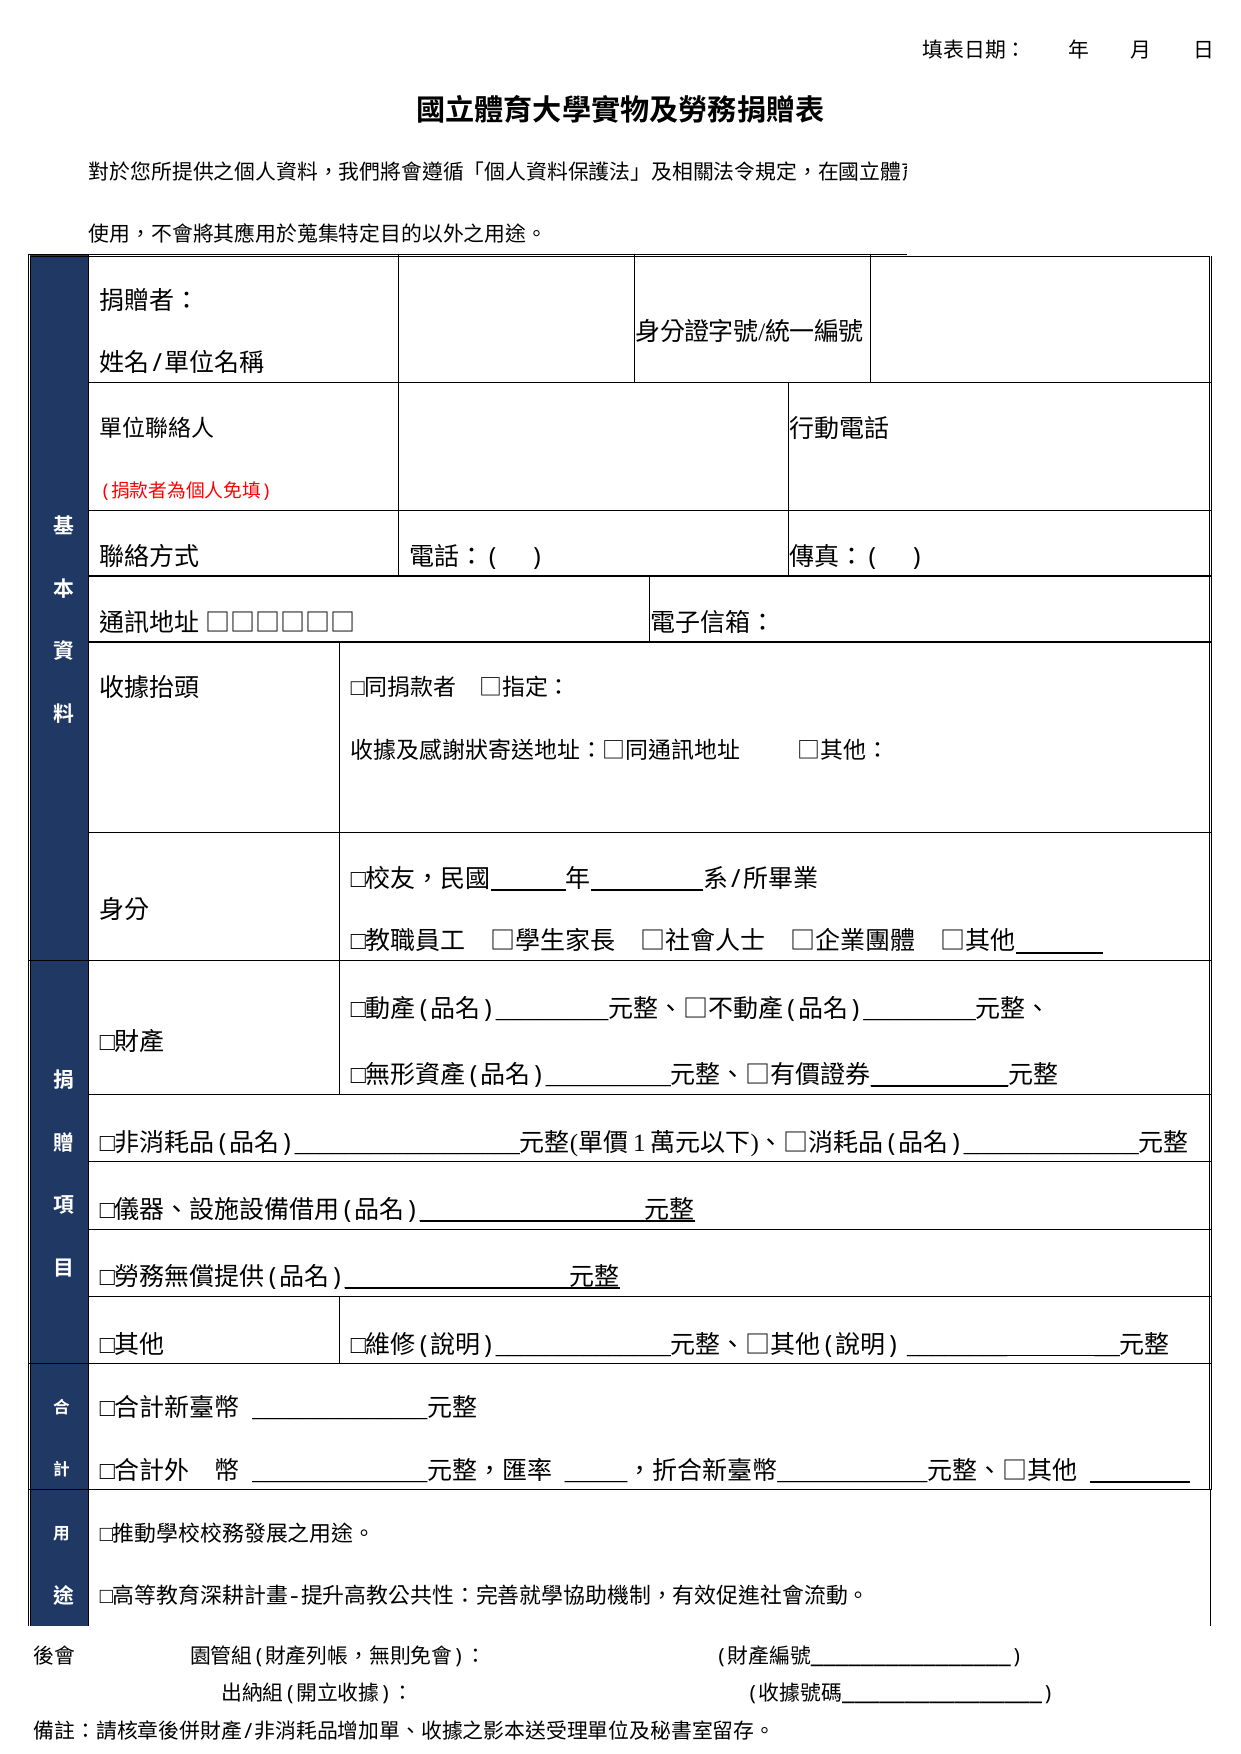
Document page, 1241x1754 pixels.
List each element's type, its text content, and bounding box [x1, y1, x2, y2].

table_cell 聯絡方式 [89, 511, 398, 575]
table_cell □儀器、設施設備借用(品名)__________________元整 [89, 1162, 1209, 1228]
text 國立體育大學實物及勞務捐贈表 [89, 25, 1240, 256]
table_cell 用途 [31, 1490, 88, 1626]
table_cell □動產(品名)_________元整、□不動產(品名)_________元整、 □無形資產(品名)__________元整、□有價證券___________元整 [340, 961, 1209, 1094]
table_cell □非消耗品(品名)__________________元整(單價1萬元以下)、□消耗品(品名)______________元整 [89, 1095, 1209, 1161]
table_header 基本資料 [31, 257, 88, 960]
text 填表日期： 年 月 日 [922, 33, 1225, 63]
text 後會 園管組(財產列帳，無則免會)： (財產編號________________) [33, 1633, 1202, 1671]
table_header 捐贈者： 姓名/單位名稱 [89, 257, 398, 382]
table_cell 單位聯絡人 (捐款者為個人免填) [89, 383, 398, 510]
text 出納組(開立收據)： (收據號碼________________) [33, 1671, 1202, 1708]
table_cell [399, 383, 788, 510]
table_cell 收據抬頭 [89, 643, 339, 832]
table_cell □同捐款者 □指定： 收據及感謝狀寄送地址：□同通訊地址 □其他： [340, 643, 1209, 832]
table_cell 合計 [31, 1364, 88, 1489]
text 對於您所提供之個人資料，我們將會遵循「個人資料保護法」及相關法令規定，在國立體育大學所提供之業務範圍內使用，不會將其應用於蒐集特定目的以外之用途。 [18, 1626, 1217, 1754]
table_cell 電話：( ) [399, 511, 788, 575]
table_header [871, 257, 1209, 382]
table_header [399, 257, 634, 382]
table_cell 傳真：( ) [789, 511, 1209, 575]
table_cell 身分 [89, 833, 339, 960]
table_cell □維修(說明)______________元整、□其他(說明) ________ __元整 [340, 1297, 1209, 1363]
table_cell 捐贈項目 [31, 961, 88, 1363]
table_header 身分證字號/統一編號 [635, 257, 870, 382]
table_cell 電子信箱： [650, 577, 1209, 641]
table_cell 行動電話 [789, 383, 1209, 510]
text 對於您所提供之個人資料，我們將會遵循「個人資料保護法」及相關法令規定，在國立體育大學所提供之業務範圍內使用，不會將其應用於蒐集特定目的以外之用途。 [89, 128, 907, 253]
table_cell □校友，民國 年 系/所畢業 □教職員工 □學生家長 □社會人士 □企業團體 □其他 [340, 833, 1209, 960]
table_cell □合計新臺幣 ______________元整 □合計外 幣 ______________元整，匯率 _____，折合新臺幣____________元整、□其他 [89, 1364, 1209, 1489]
table_cell □推動學校校務發展之用途。 □高等教育深耕計畫-提升高教公共性：完善就學協助機制，有效促進社會流動。 □國立體育大學培育運動人才永續基金。 □其他指定用途： [89, 1490, 1210, 1626]
table_cell □財產 [89, 961, 339, 1094]
table_cell 通訊地址 □□□□□□ [89, 577, 649, 641]
text 備註：請核章後併財產/非消耗品增加單、收據之影本送受理單位及秘書室留存。 [33, 1708, 1202, 1746]
table_cell □其他 [89, 1297, 339, 1363]
table_cell □勞務無償提供(品名)__________________元整 [89, 1230, 1209, 1296]
